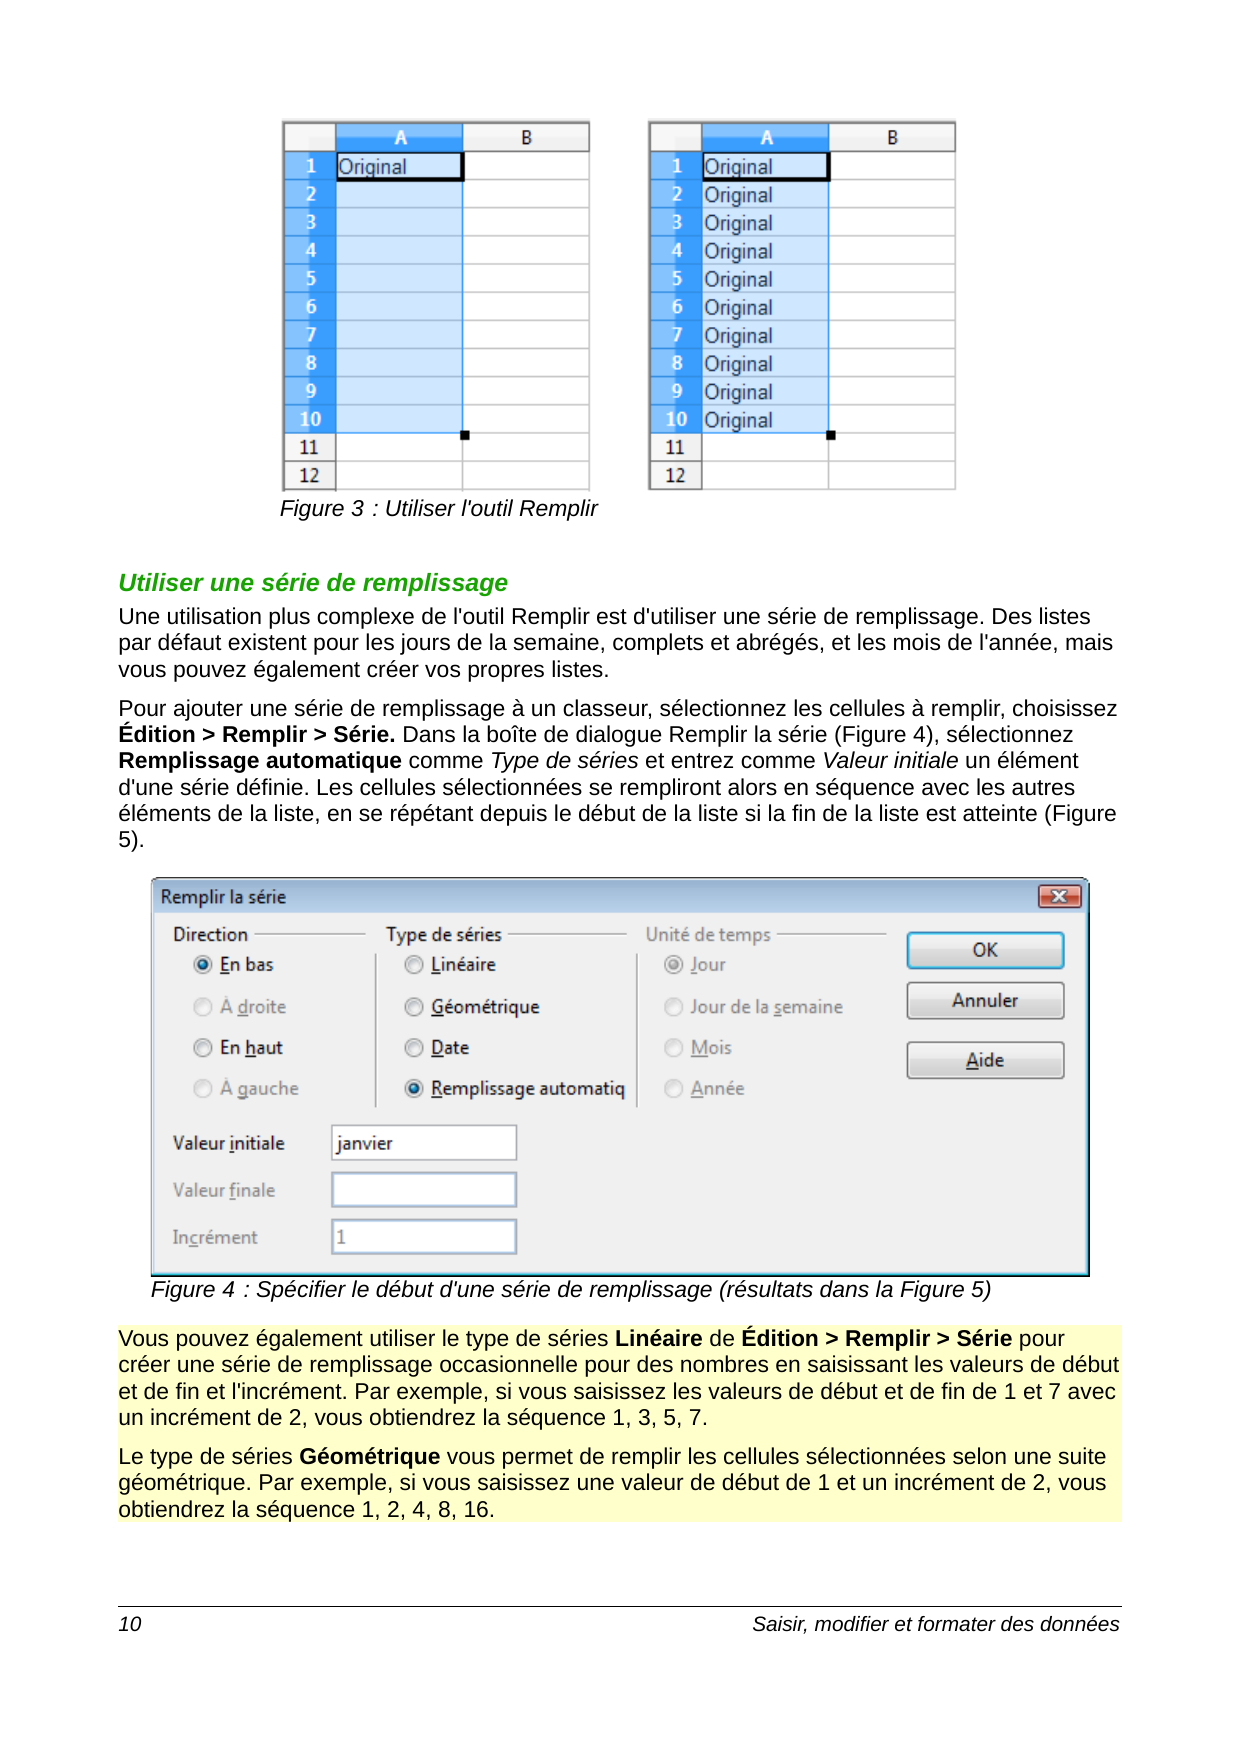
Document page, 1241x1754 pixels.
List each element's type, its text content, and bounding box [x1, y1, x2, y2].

text Une utilisation plus complexe de l'outil Remplir est d'utiliser une série de remplissage. Des listes par défaut existent pour les jours de la semaine, complets et abrégés, et les mois de l'année, mais vous pouvez également créer vos propres listes. [118, 603, 1122, 682]
text Vous pouvez également utiliser le type de séries Linéaire de Édition > Remplir > Série pour créer une série de remplissage occasionnelle pour des nombres en saisissant les valeurs de début et de fin et l'incrément. Par exemple, si vous saisissez les valeurs de début et de fin de 1 et 7 avec un incrément de 2, vous obtiendrez la séquence 1, 3, 5, 7. [118, 1325, 1122, 1430]
text Le type de séries Géométrique vous permet de remplir les cellules sélectionnées selon une suite géométrique. Par exemple, si vous saisissez une valeur de début de 1 et un incrément de 2, vous obtiendrez la séquence 1, 2, 4, 8, 16. [118, 1443, 1122, 1522]
text Figure 3 : Utiliser l'outil Remplir [279, 495, 961, 521]
picture [279, 118, 961, 495]
text Figure 4 : Spécifier le début d'une série de remplissage (résultats dans la Figure 5) [151, 1277, 1090, 1302]
subtitle Utiliser une série de remplissage [118, 568, 1122, 597]
picture [150, 877, 1090, 1277]
text Pour ajouter une série de remplissage à un classeur, sélectionnez les cellules à remplir, choisissez Édition > Remplir > Série. Dans la boîte de dialogue Remplir la série (Figure 4), sélectionnez Remplissage automatique comme Type de séries et entrez comme Valeur initiale un élément d'une série définie. Les cellules sélectionnées se rempliront alors en séquence avec les autres éléments de la liste, en se répétant depuis le début de la liste si la fin de la liste est atteinte (Figure 5). [118, 694, 1122, 853]
